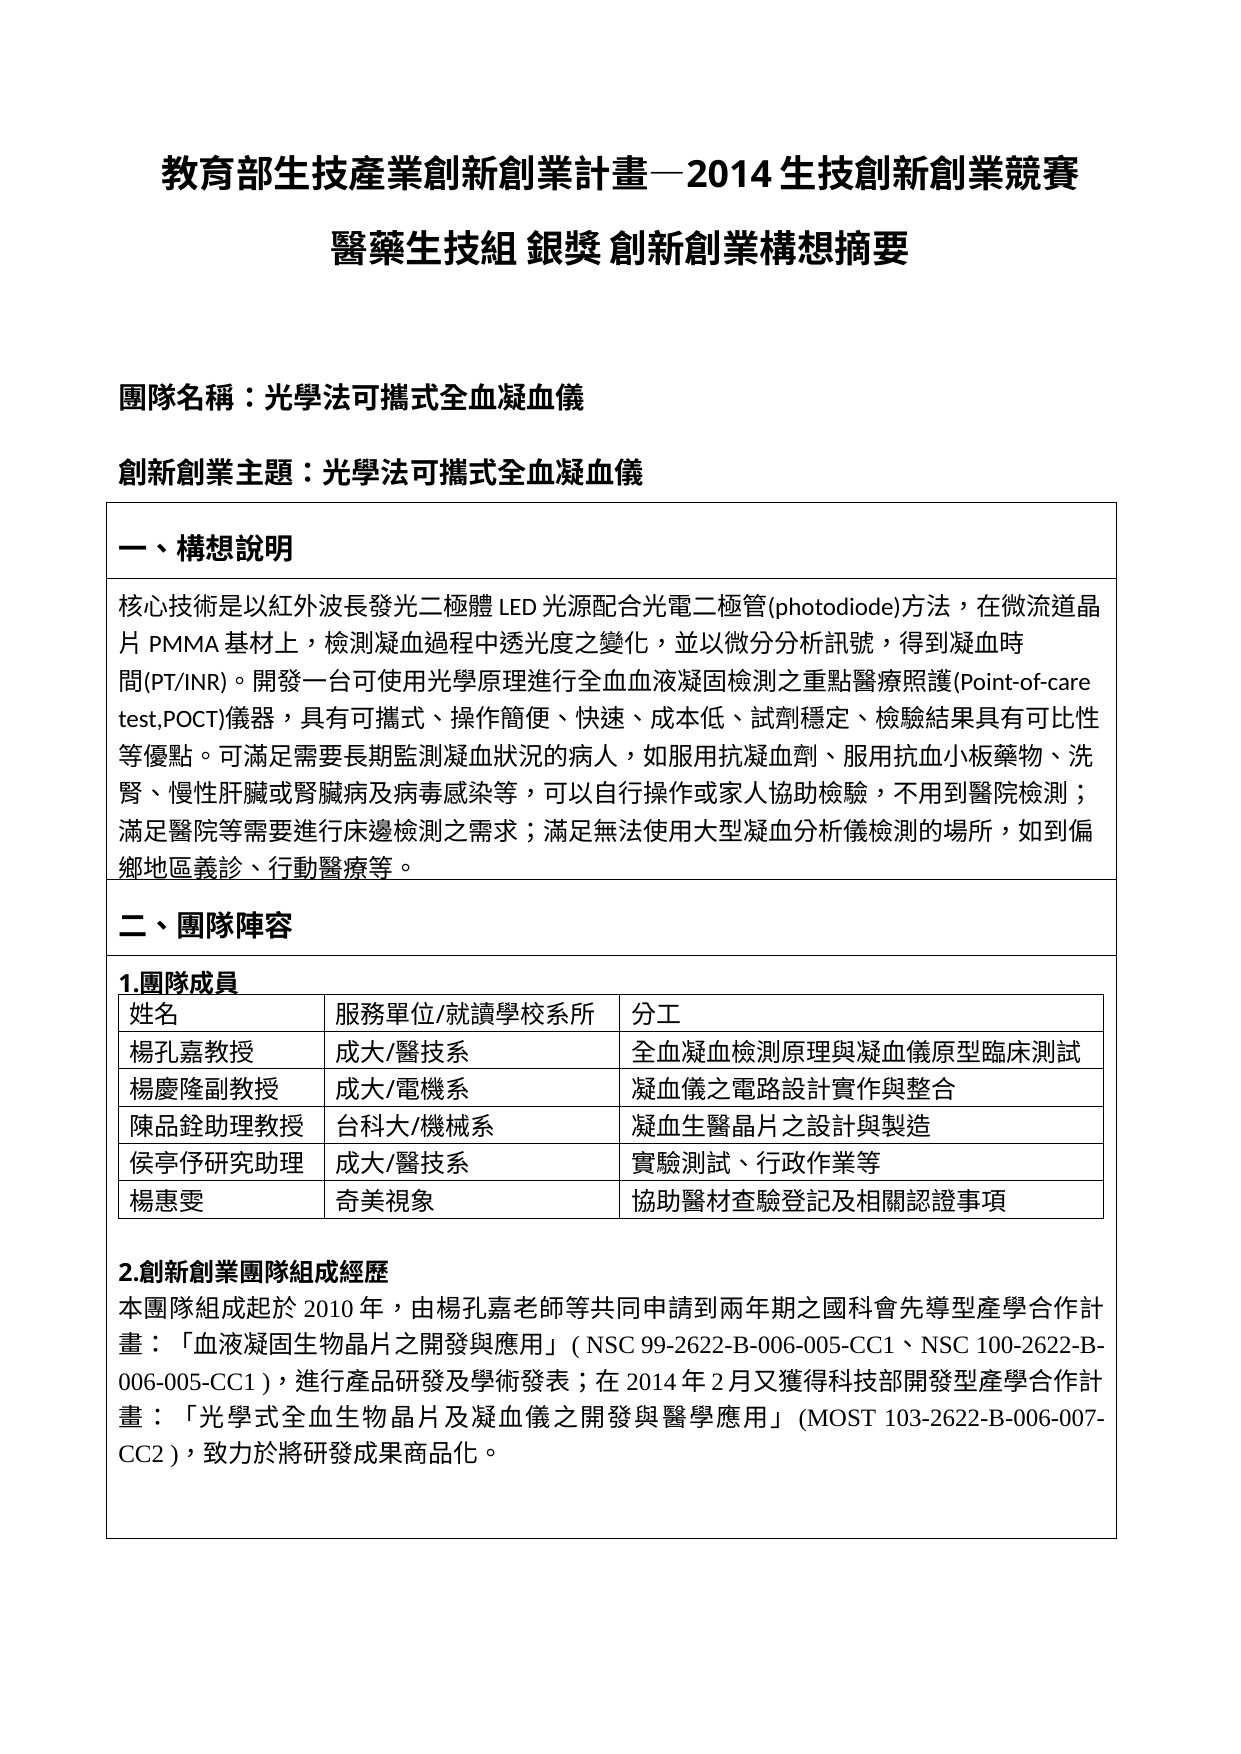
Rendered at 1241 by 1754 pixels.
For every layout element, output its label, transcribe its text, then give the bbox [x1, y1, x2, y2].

table_cell 成大/醫技系 [325, 1032, 619, 1068]
table_cell 1.團隊成員 2.創新創業團隊組成經歷 本團隊組成起於2010年，由楊孔嘉老師等共同申請到兩年期之國科會先導型產學合作計畫：「血液凝固生物晶片之開發與應用」( NSC 99-2622-B-006-005-CC1、NSC 100-2622-B-006-005-CC1 )，進行產品研發及學術發表；在2014年2月又獲得科技部開發型產學合作計畫：「光學式全血生物晶片及凝血儀之開發與醫學應用」(MOST 103-2622-B-006-007-CC2 )，致力於將研發成果商品化。 [107, 956, 1116, 1538]
text 團隊名稱：光學法可攜式全血凝血儀 [118, 352, 1122, 427]
table_cell 楊慶隆副教授 [119, 1069, 324, 1106]
table_cell 全血凝血檢測原理與凝血儀原型臨床測試 [620, 1032, 1103, 1068]
table_header 服務單位/就讀學校系所 [325, 995, 619, 1031]
table_header 姓名 [119, 995, 324, 1031]
table_cell 協助醫材查驗登記及相關認證事項 [620, 1181, 1103, 1217]
table_cell 奇美視象 [325, 1181, 619, 1217]
table_cell 凝血儀之電路設計實作與整合 [620, 1069, 1103, 1106]
table_cell 凝血生醫晶片之設計與製造 [620, 1107, 1103, 1143]
table_cell 二、團隊陣容 [107, 880, 1116, 955]
table_cell 侯亭伃研究助理 [119, 1144, 324, 1180]
text 創新創業主題：光學法可攜式全血凝血儀 [118, 427, 1122, 502]
table_cell 核心技術是以紅外波長發光二極體 LED 光源配合光電二極管(photodiode)方法，在微流道晶片 PMMA 基材上，檢測凝血過程中透光度之變化，並以微分分析訊號，得到凝血時間(PT/INR)。開發一台可使用光學原理進行全血血液凝固檢測之重點醫療照護(Point-of-care test,POCT)儀器，具有可攜式、操作簡便、快速、成本低、試劑穩定、檢驗結果具有可比性等優點。可滿足需要長期監測凝血狀況的病人，如服用抗凝血劑、服用抗血小板藥物、洗腎、慢性肝臟或腎臟病及病毒感染等，可以自行操作或家人協助檢驗，不用到醫院檢測；滿足醫院等需要進行床邊檢測之需求；滿足無法使用大型凝血分析儀檢測的場所，如到偏鄉地區義診、行動醫療等。 [107, 579, 1116, 879]
table_cell 實驗測試、行政作業等 [620, 1144, 1103, 1180]
table_cell 台科大/機械系 [325, 1107, 619, 1143]
table_header 分工 [620, 995, 1103, 1031]
text 教育部生技產業創新創業計畫—2014生技創新創業競賽 [118, 127, 1122, 202]
table_cell 陳品銓助理教授 [119, 1107, 324, 1143]
text 醫藥生技組 銀獎 創新創業構想摘要 [118, 202, 1122, 277]
table_cell 成大/醫技系 [325, 1144, 619, 1180]
table_header 一、構想說明 [107, 503, 1116, 578]
table_cell 成大/電機系 [325, 1069, 619, 1106]
table_cell 楊惠雯 [119, 1181, 324, 1217]
table_cell 楊孔嘉教授 [119, 1032, 324, 1068]
